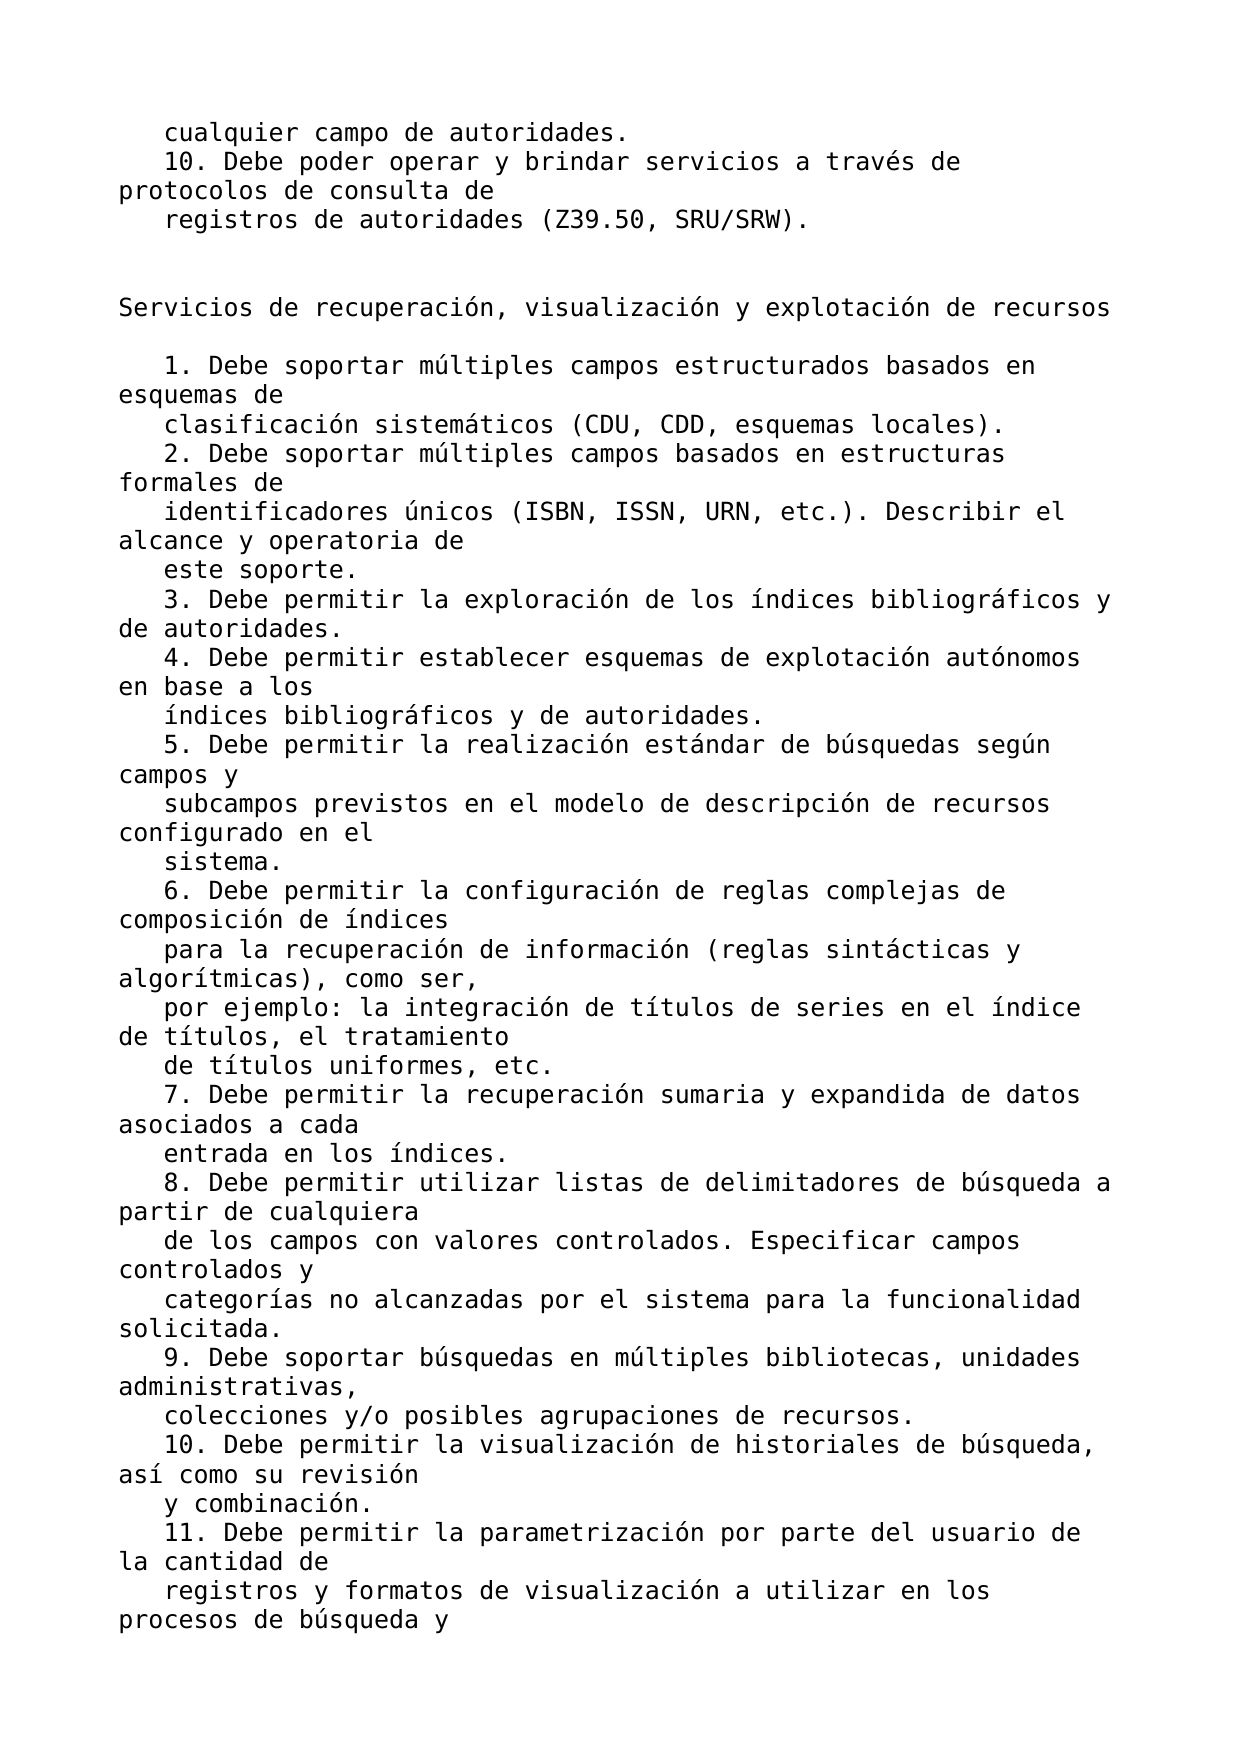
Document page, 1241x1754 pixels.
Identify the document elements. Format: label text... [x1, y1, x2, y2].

text cualquier campo de autoridades. 10. Debe poder operar y brindar servicios a través de protocolos de consulta de registros de autoridades (Z39.50, SRU/SRW). Servicios de recuperación, visualización y explotación de recursos 1. Debe soportar múltiples campos estructurados basados en esquemas de clasificación sistemáticos (CDU, CDD, esquemas locales). 2. Debe soportar múltiples campos basados en estructuras formales de identificadores únicos (ISBN, ISSN, URN, etc.). Describir el alcance y operatoria de este soporte. 3. Debe permitir la exploración de los índices bibliográficos y de autoridades. 4. Debe permitir establecer esquemas de explotación autónomos en base a los índices bibliográficos y de autoridades. 5. Debe permitir la realización estándar de búsquedas según campos y subcampos previstos en el modelo de descripción de recursos configurado en el sistema. 6. Debe permitir la configuración de reglas complejas de composición de índices para la recuperación de información (reglas sintácticas y algorítmicas), como ser, por ejemplo: la integración de títulos de series en el índice de títulos, el tratamiento de títulos uniformes, etc. 7. Debe permitir la recuperación sumaria y expandida de datos asociados a cada entrada en los índices. 8. Debe permitir utilizar listas de delimitadores de búsqueda a partir de cualquiera de los campos con valores controlados. Especificar campos controlados y categorías no alcanzadas por el sistema para la funcionalidad solicitada. 9. Debe soportar búsquedas en múltiples bibliotecas, unidades administrativas, colecciones y/o posibles agrupaciones de recursos. 10. Debe permitir la visualización de historiales de búsqueda, así como su revisión y combinación. 11. Debe permitir la parametrización por parte del usuario de la cantidad de registros y formatos de visualización a utilizar en los procesos de búsqueda y [118, 118, 1122, 1635]
